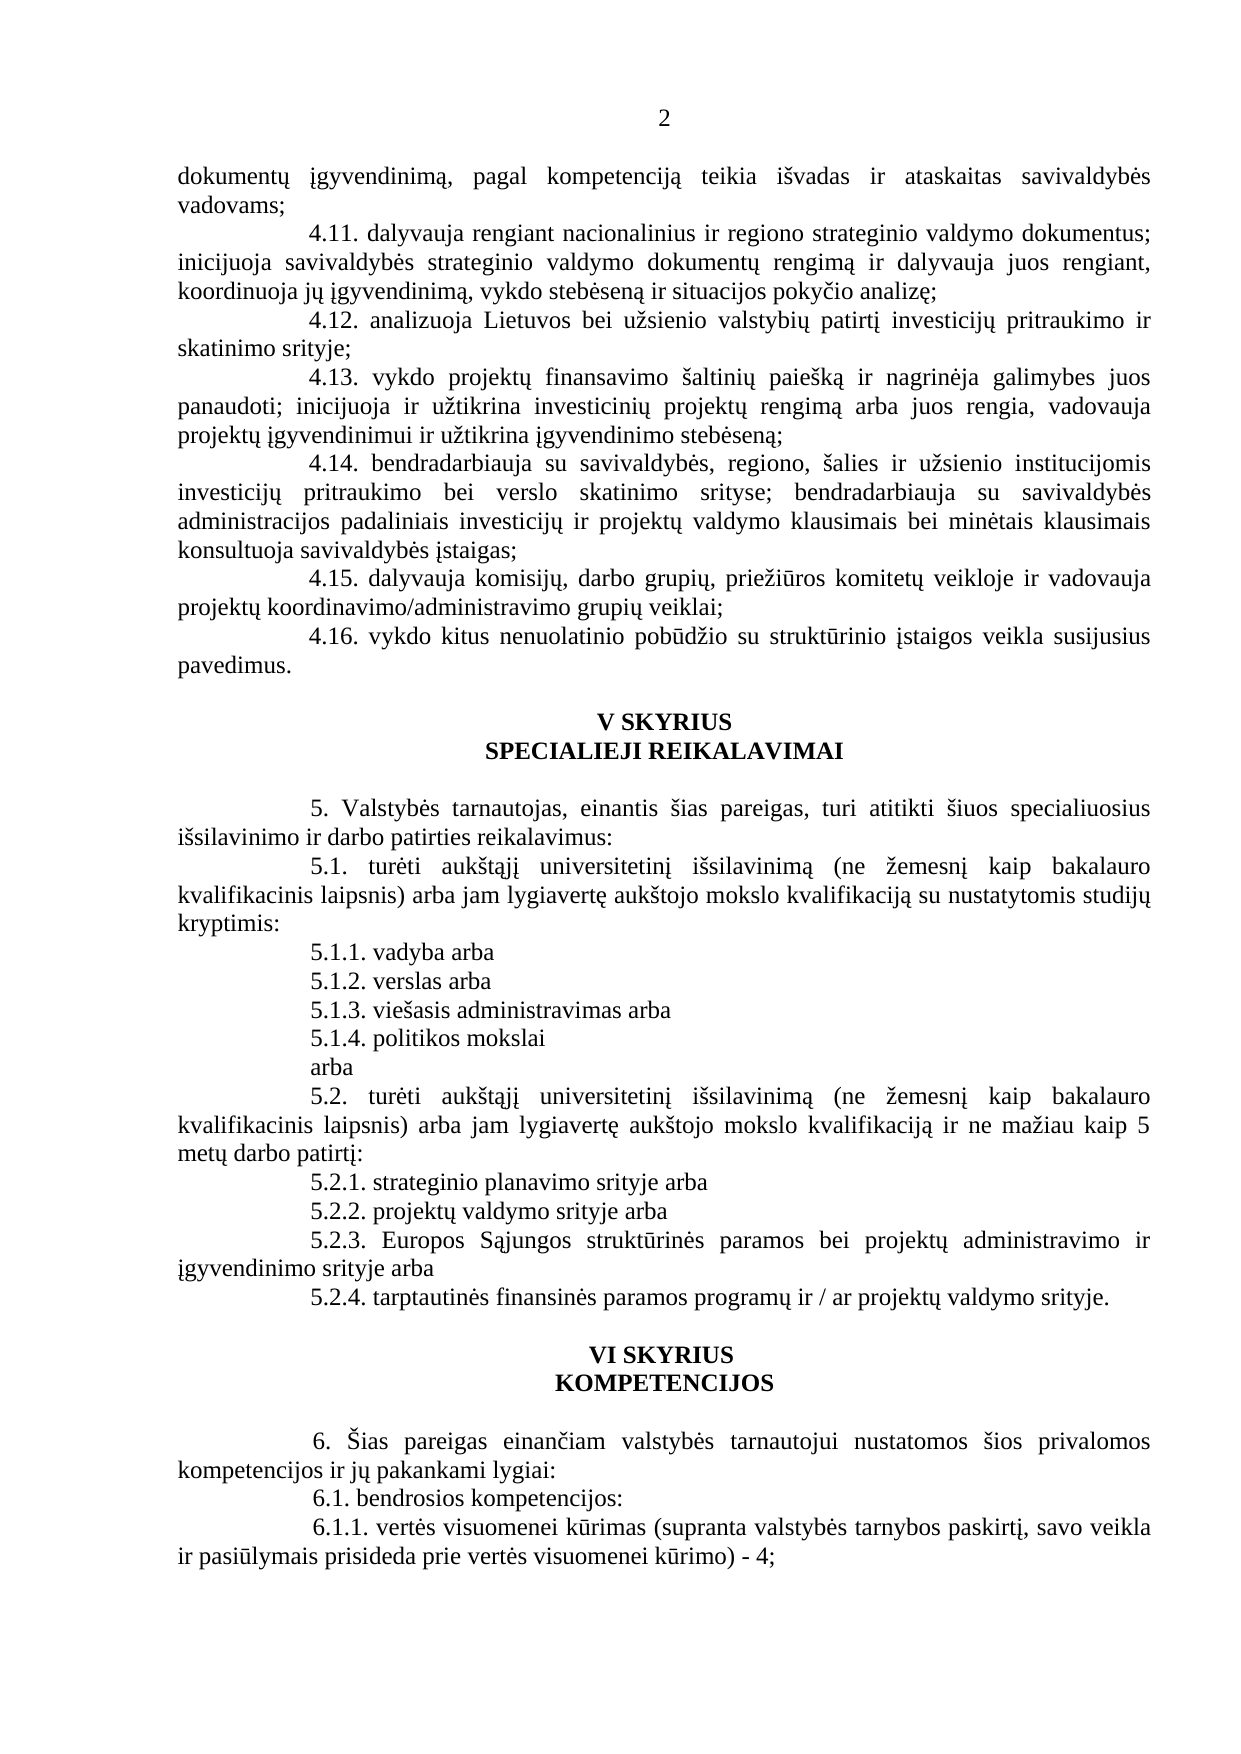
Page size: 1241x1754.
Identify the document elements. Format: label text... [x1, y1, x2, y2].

text 5. Valstybės tarnautojas, einantis šias pareigas, turi atitikti šiuos specialiuosius išsilavinimo ir darbo patirties reikalavimus: [177, 793, 1152, 851]
text SPECIALIEJI REIKALAVIMAI [177, 736, 1152, 765]
text 5.1.1. vadyba arba [177, 937, 1152, 966]
text 5.1.4. politikos mokslai [177, 1023, 1152, 1052]
text 4.16. vykdo kitus nenuolatinio pobūdžio su struktūrinio įstaigos veikla susijusius pavedimus. [177, 621, 1152, 678]
text 5.2. turėti aukštąjį universitetinį išsilavinimą (ne žemesnį kaip bakalauro kvalifikacinis laipsnis) arba jam lygiavertę aukštojo mokslo kvalifikaciją ir ne mažiau kaip 5 metų darbo patirtį: [177, 1081, 1152, 1167]
text 6. Šias pareigas einančiam valstybės tarnautojui nustatomos šios privalomos kompetencijos ir jų pakankami lygiai: [177, 1426, 1152, 1483]
text 5.2.1. strateginio planavimo srityje arba [177, 1167, 1152, 1196]
text dokumentų įgyvendinimą, pagal kompetenciją teikia išvadas ir ataskaitas savivaldybės vadovams; [177, 161, 1152, 218]
text 4.13. vykdo projektų finansavimo šaltinių paiešką ir nagrinėja galimybes juos panaudoti; inicijuoja ir užtikrina investicinių projektų rengimą arba juos rengia, vadovauja projektų įgyvendinimui ir užtikrina įgyvendinimo stebėseną; [177, 362, 1152, 448]
text 5.1.3. viešasis administravimas arba [177, 995, 1152, 1023]
text KOMPETENCIJOS [177, 1368, 1152, 1397]
text VI SKYRIUS [177, 1340, 1152, 1368]
text V SKYRIUS [177, 707, 1152, 736]
text 4.15. dalyvauja komisijų, darbo grupių, priežiūros komitetų veikloje ir vadovauja projektų koordinavimo/administravimo grupių veiklai; [177, 563, 1152, 621]
text 5.2.2. projektų valdymo srityje arba [177, 1196, 1152, 1225]
text 5.2.3. Europos Sąjungos struktūrinės paramos bei projektų administravimo ir įgyvendinimo srityje arba [177, 1225, 1152, 1282]
text arba [177, 1052, 1152, 1081]
text 5.2.4. tarptautinės finansinės paramos programų ir / ar projektų valdymo srityje. [177, 1282, 1152, 1311]
text 4.11. dalyvauja rengiant nacionalinius ir regiono strateginio valdymo dokumentus; inicijuoja savivaldybės strateginio valdymo dokumentų rengimą ir dalyvauja juos rengiant, koordinuoja jų įgyvendinimą, vykdo stebėseną ir situacijos pokyčio analizę; [177, 218, 1152, 305]
text 4.14. bendradarbiauja su savivaldybės, regiono, šalies ir užsienio institucijomis investicijų pritraukimo bei verslo skatinimo srityse; bendradarbiauja su savivaldybės administracijos padaliniais investicijų ir projektų valdymo klausimais bei minėtais klausimais konsultuoja savivaldybės įstaigas; [177, 448, 1152, 563]
text 5.1.2. verslas arba [177, 966, 1152, 995]
text 5.1. turėti aukštąjį universitetinį išsilavinimą (ne žemesnį kaip bakalauro kvalifikacinis laipsnis) arba jam lygiavertę aukštojo mokslo kvalifikaciją su nustatytomis studijų kryptimis: [177, 851, 1152, 937]
text 6.1.1. vertės visuomenei kūrimas (supranta valstybės tarnybos paskirtį, savo veikla ir pasiūlymais prisideda prie vertės visuomenei kūrimo) - 4; [177, 1512, 1152, 1570]
text 6.1. bendrosios kompetencijos: [177, 1483, 1152, 1512]
text 4.12. analizuoja Lietuvos bei užsienio valstybių patirtį investicijų pritraukimo ir skatinimo srityje; [177, 305, 1152, 362]
